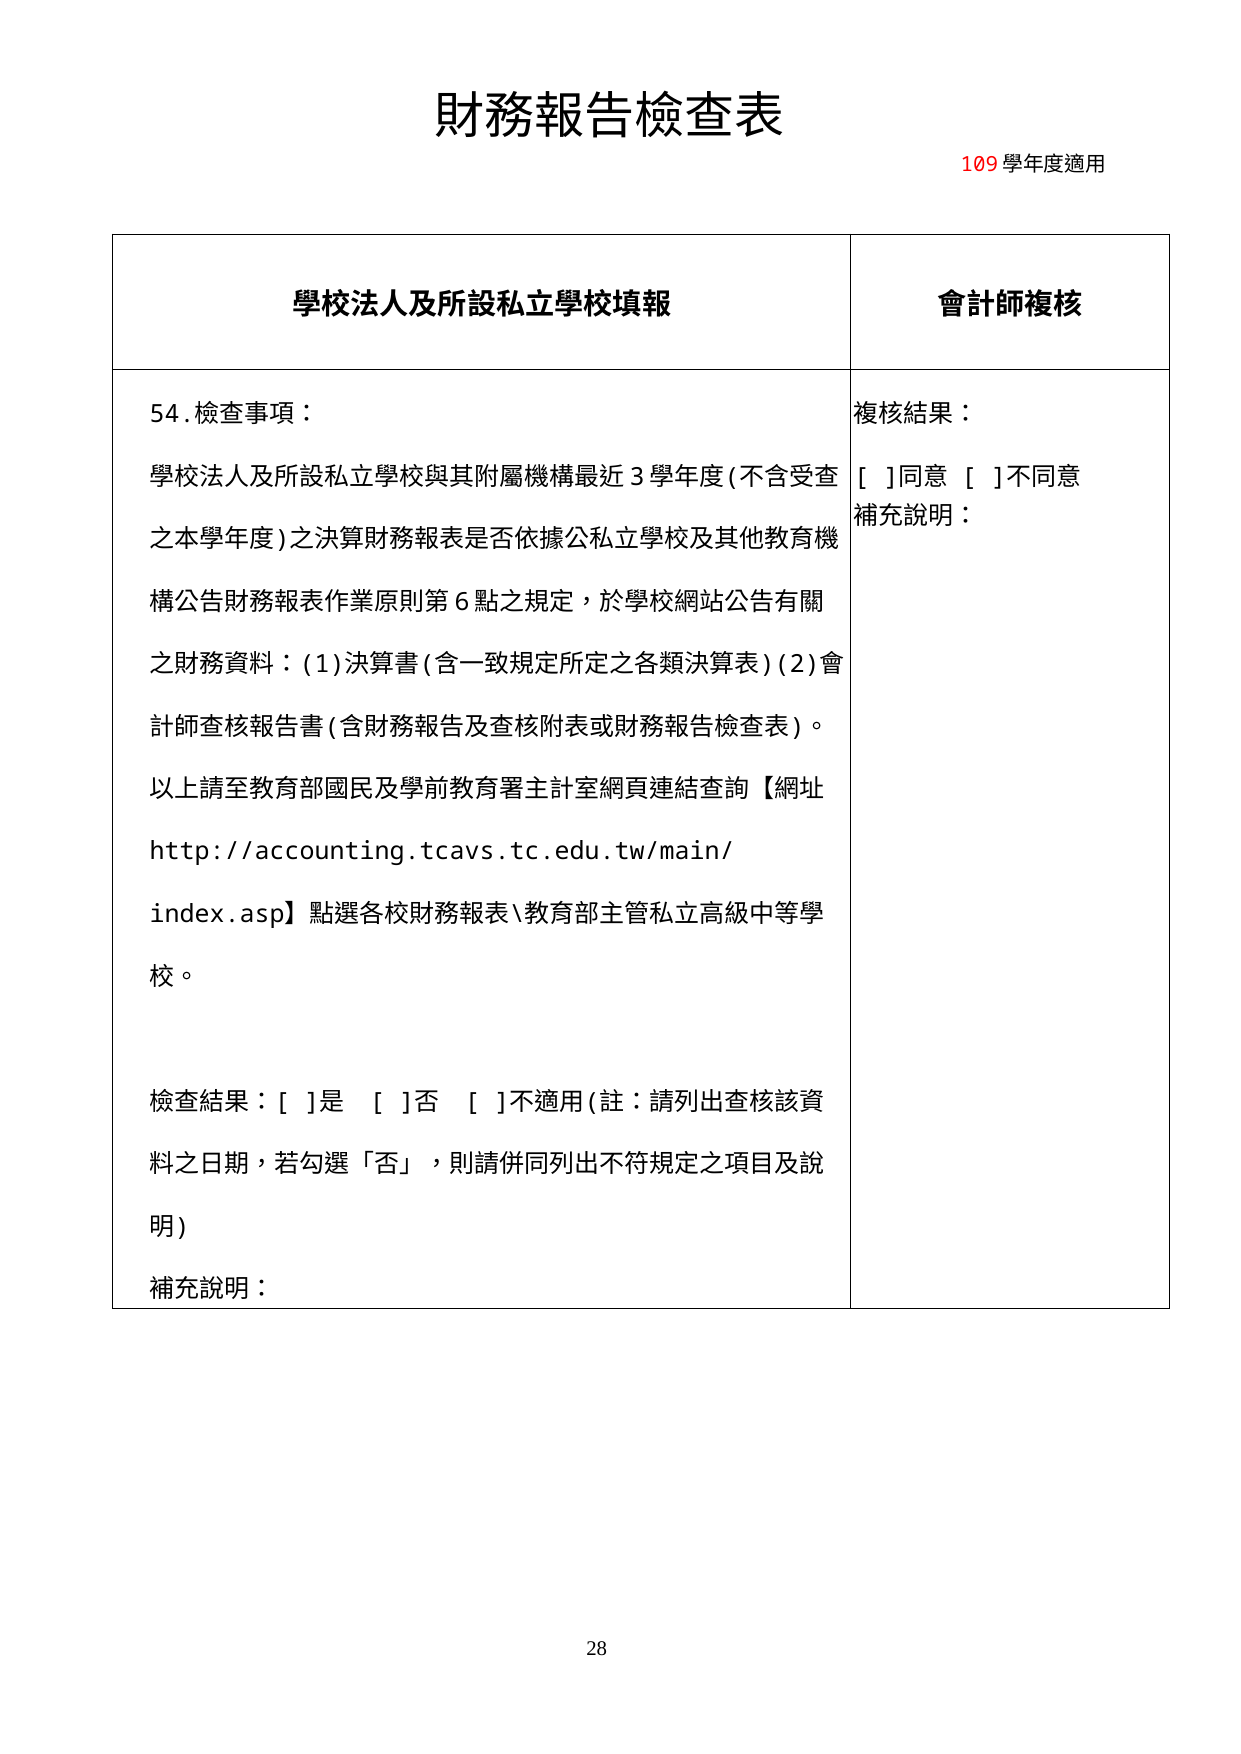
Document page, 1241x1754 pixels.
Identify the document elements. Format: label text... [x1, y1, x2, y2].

table_header 學校法人及所設私立學校填報 [113, 235, 850, 369]
table_cell 54.檢查事項： 學校法人及所設私立學校與其附屬機構最近3學年度(不含受查之本學年度)之決算財務報表是否依據公私立學校及其他教育機構公告財務報表作業原則第6點之規定，於學校網站公告有關之財務資料：(1)決算書(含一致規定所定之各類決算表)(2)會計師查核報告書(含財務報告及查核附表或財務報告檢查表)。以上請至教育部國民及學前教育署主計室網頁連結查詢【網址http://accounting.tcavs.tc.edu.tw/main/index.asp】點選各校財務報表\教育部主管私立高級中等學校。 檢查結果：[ ]是 [ ]否 [ ]不適用(註：請列出查核該資料之日期，若勾選「否」，則請併同列出不符規定之項目及說明) 補充說明： [113, 370, 850, 1308]
table_cell 複核結果： [ ]同意 [ ]不同意 補充說明： [851, 370, 1169, 1308]
table_header 會計師複核 [851, 235, 1169, 369]
